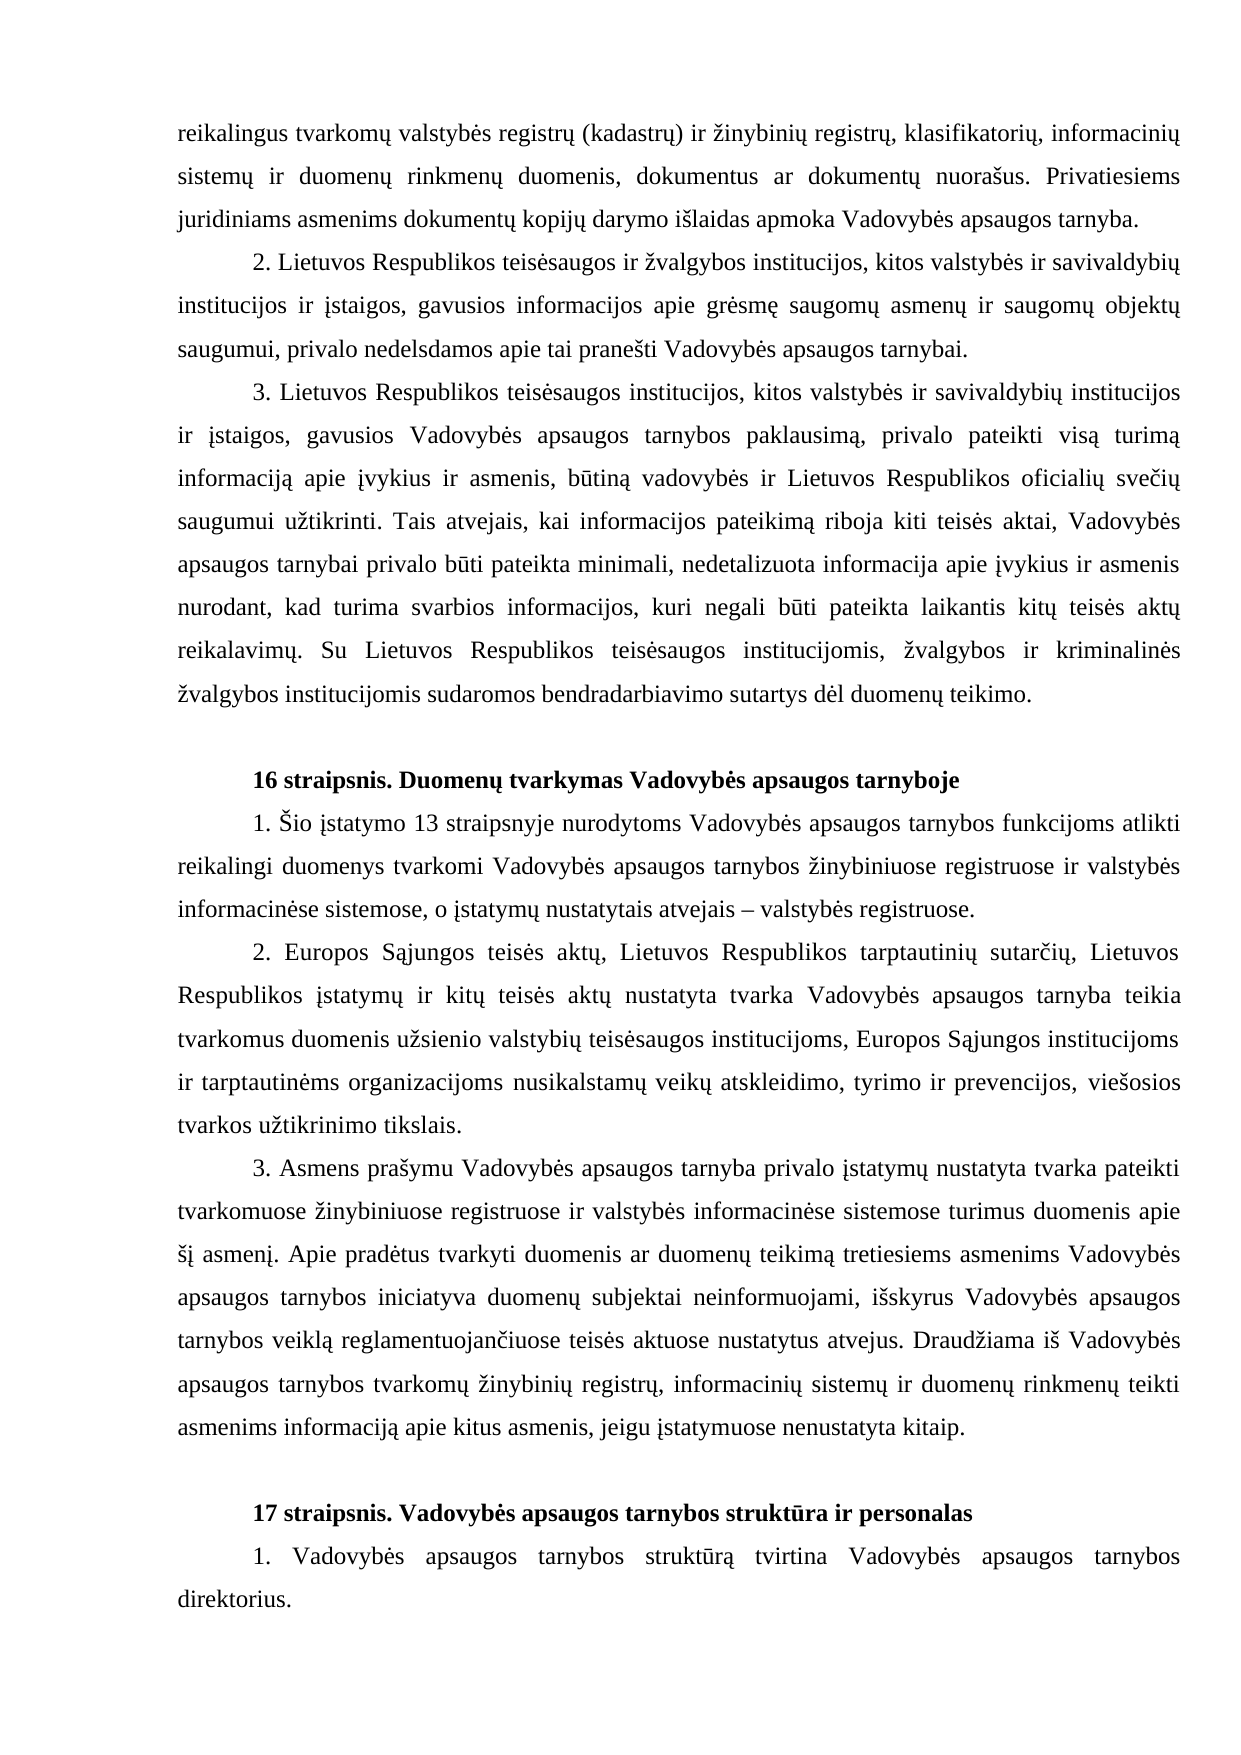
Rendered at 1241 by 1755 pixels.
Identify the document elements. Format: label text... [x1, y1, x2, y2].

text 3. Lietuvos Respublikos teisėsaugos institucijos, kitos valstybės ir savivaldybių institucijos ir įstaigos, gavusios Vadovybės apsaugos tarnybos paklausimą, privalo pateikti visą turimą informaciją apie įvykius ir asmenis, būtiną vadovybės ir Lietuvos Respublikos oficialių svečių saugumui užtikrinti. Tais atvejais, kai informacijos pateikimą riboja kiti teisės aktai, Vadovybės apsaugos tarnybai privalo būti pateikta minimali, nedetalizuota informacija apie įvykius ir asmenis nurodant, kad turima svarbios informacijos, kuri negali būti pateikta laikantis kitų teisės aktų reikalavimų. Su Lietuvos Respublikos teisėsaugos institucijomis, žvalgybos ir kriminalinės žvalgybos institucijomis sudaromos bendradarbiavimo sutartys dėl duomenų teikimo. [177, 377, 1181, 707]
text 17 straipsnis. Vadovybės apsaugos tarnybos struktūra ir personalas [177, 1498, 1181, 1527]
text 2. Lietuvos Respublikos teisėsaugos ir žvalgybos institucijos, kitos valstybės ir savivaldybių institucijos ir įstaigos, gavusios informacijos apie grėsmę saugomų asmenų ir saugomų objektų saugumui, privalo nedelsdamos apie tai pranešti Vadovybės apsaugos tarnybai. [177, 247, 1181, 362]
text 1. Vadovybės apsaugos tarnybos struktūrą tvirtina Vadovybės apsaugos tarnybos direktorius. [177, 1541, 1181, 1613]
text 2. Europos Sąjungos teisės aktų, Lietuvos Respublikos tarptautinių sutarčių, Lietuvos Respublikos įstatymų ir kitų teisės aktų nustatyta tvarka Vadovybės apsaugos tarnyba teikia tvarkomus duomenis užsienio valstybių teisėsaugos institucijoms, Europos Sąjungos institucijoms ir tarptautinėms organizacijoms nusikalstamų veikų atskleidimo, tyrimo ir prevencijos, viešosios tvarkos užtikrinimo tikslais. [177, 937, 1181, 1139]
text 16 straipsnis. Duomenų tvarkymas Vadovybės apsaugos tarnyboje [177, 765, 1181, 794]
text 3. Asmens prašymu Vadovybės apsaugos tarnyba privalo įstatymų nustatyta tvarka pateikti tvarkomuose žinybiniuose registruose ir valstybės informacinėse sistemose turimus duomenis apie šį asmenį. Apie pradėtus tvarkyti duomenis ar duomenų teikimą tretiesiems asmenims Vadovybės apsaugos tarnybos iniciatyva duomenų subjektai neinformuojami, išskyrus Vadovybės apsaugos tarnybos veiklą reglamentuojančiuose teisės aktuose nustatytus atvejus. Draudžiama iš Vadovybės apsaugos tarnybos tvarkomų žinybinių registrų, informacinių sistemų ir duomenų rinkmenų teikti asmenims informaciją apie kitus asmenis, jeigu įstatymuose nenustatyta kitaip. [177, 1153, 1181, 1441]
text reikalingus tvarkomų valstybės registrų (kadastrų) ir žinybinių registrų, klasifikatorių, informacinių sistemų ir duomenų rinkmenų duomenis, dokumentus ar dokumentų nuorašus. Privatiesiems juridiniams asmenims dokumentų kopijų darymo išlaidas apmoka Vadovybės apsaugos tarnyba. [177, 118, 1181, 233]
text 1. Šio įstatymo 13 straipsnyje nurodytoms Vadovybės apsaugos tarnybos funkcijoms atlikti reikalingi duomenys tvarkomi Vadovybės apsaugos tarnybos žinybiniuose registruose ir valstybės informacinėse sistemose, o įstatymų nustatytais atvejais – valstybės registruose. [177, 808, 1181, 923]
